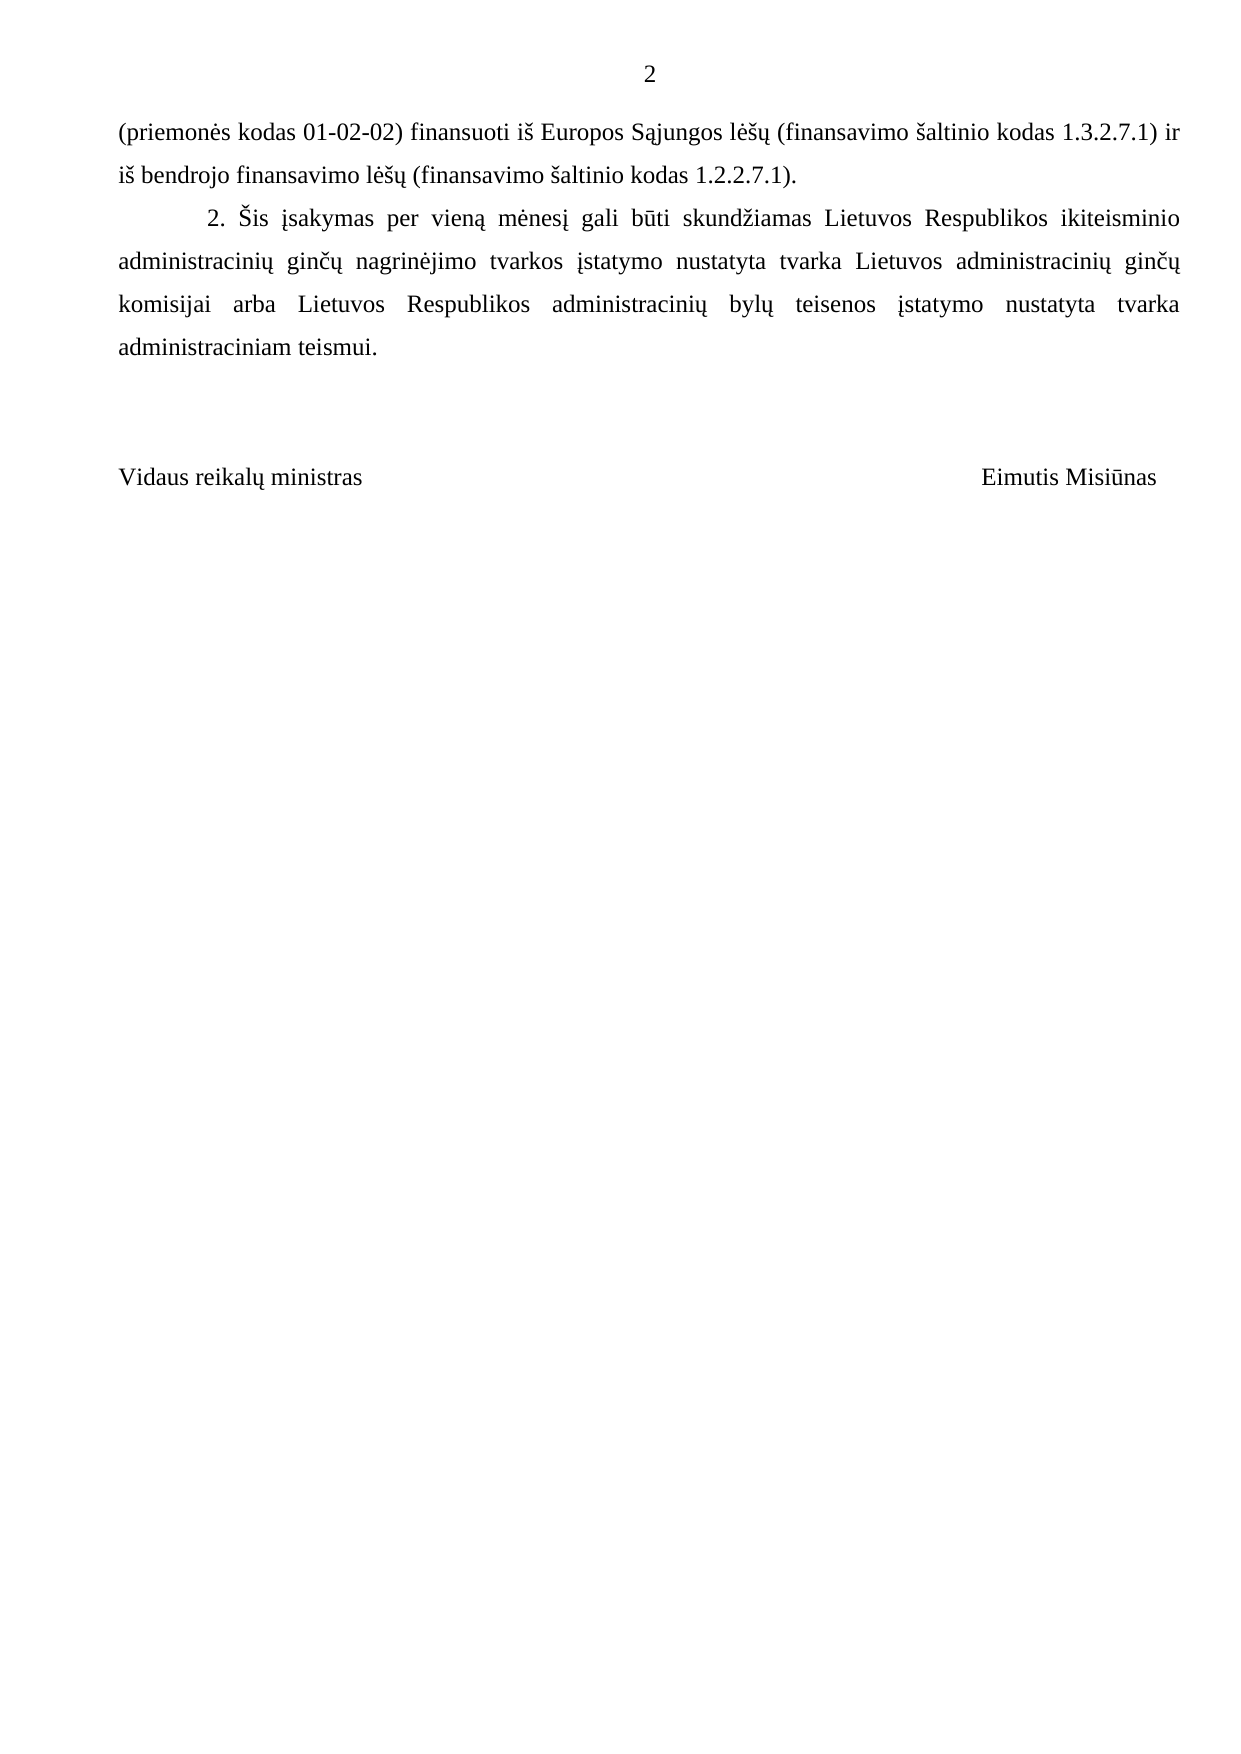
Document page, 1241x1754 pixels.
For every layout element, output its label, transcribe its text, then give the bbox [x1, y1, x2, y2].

text Vidaus reikalų ministras Eimutis Misiūnas [118, 462, 1181, 490]
text 2. Šis įsakymas per vieną mėnesį gali būti skundžiamas Lietuvos Respublikos ikiteisminio administracinių ginčų nagrinėjimo tvarkos įstatymo nustatyta tvarka Lietuvos administracinių ginčų komisijai arba Lietuvos Respublikos administracinių bylų teisenos įstatymo nustatyta tvarka administraciniam teismui. [118, 203, 1181, 361]
text (priemonės kodas 01-02-02) finansuoti iš Europos Sąjungos lėšų (finansavimo šaltinio kodas 1.3.2.7.1) ir iš bendrojo finansavimo lėšų (finansavimo šaltinio kodas 1.2.2.7.1). [118, 117, 1181, 188]
